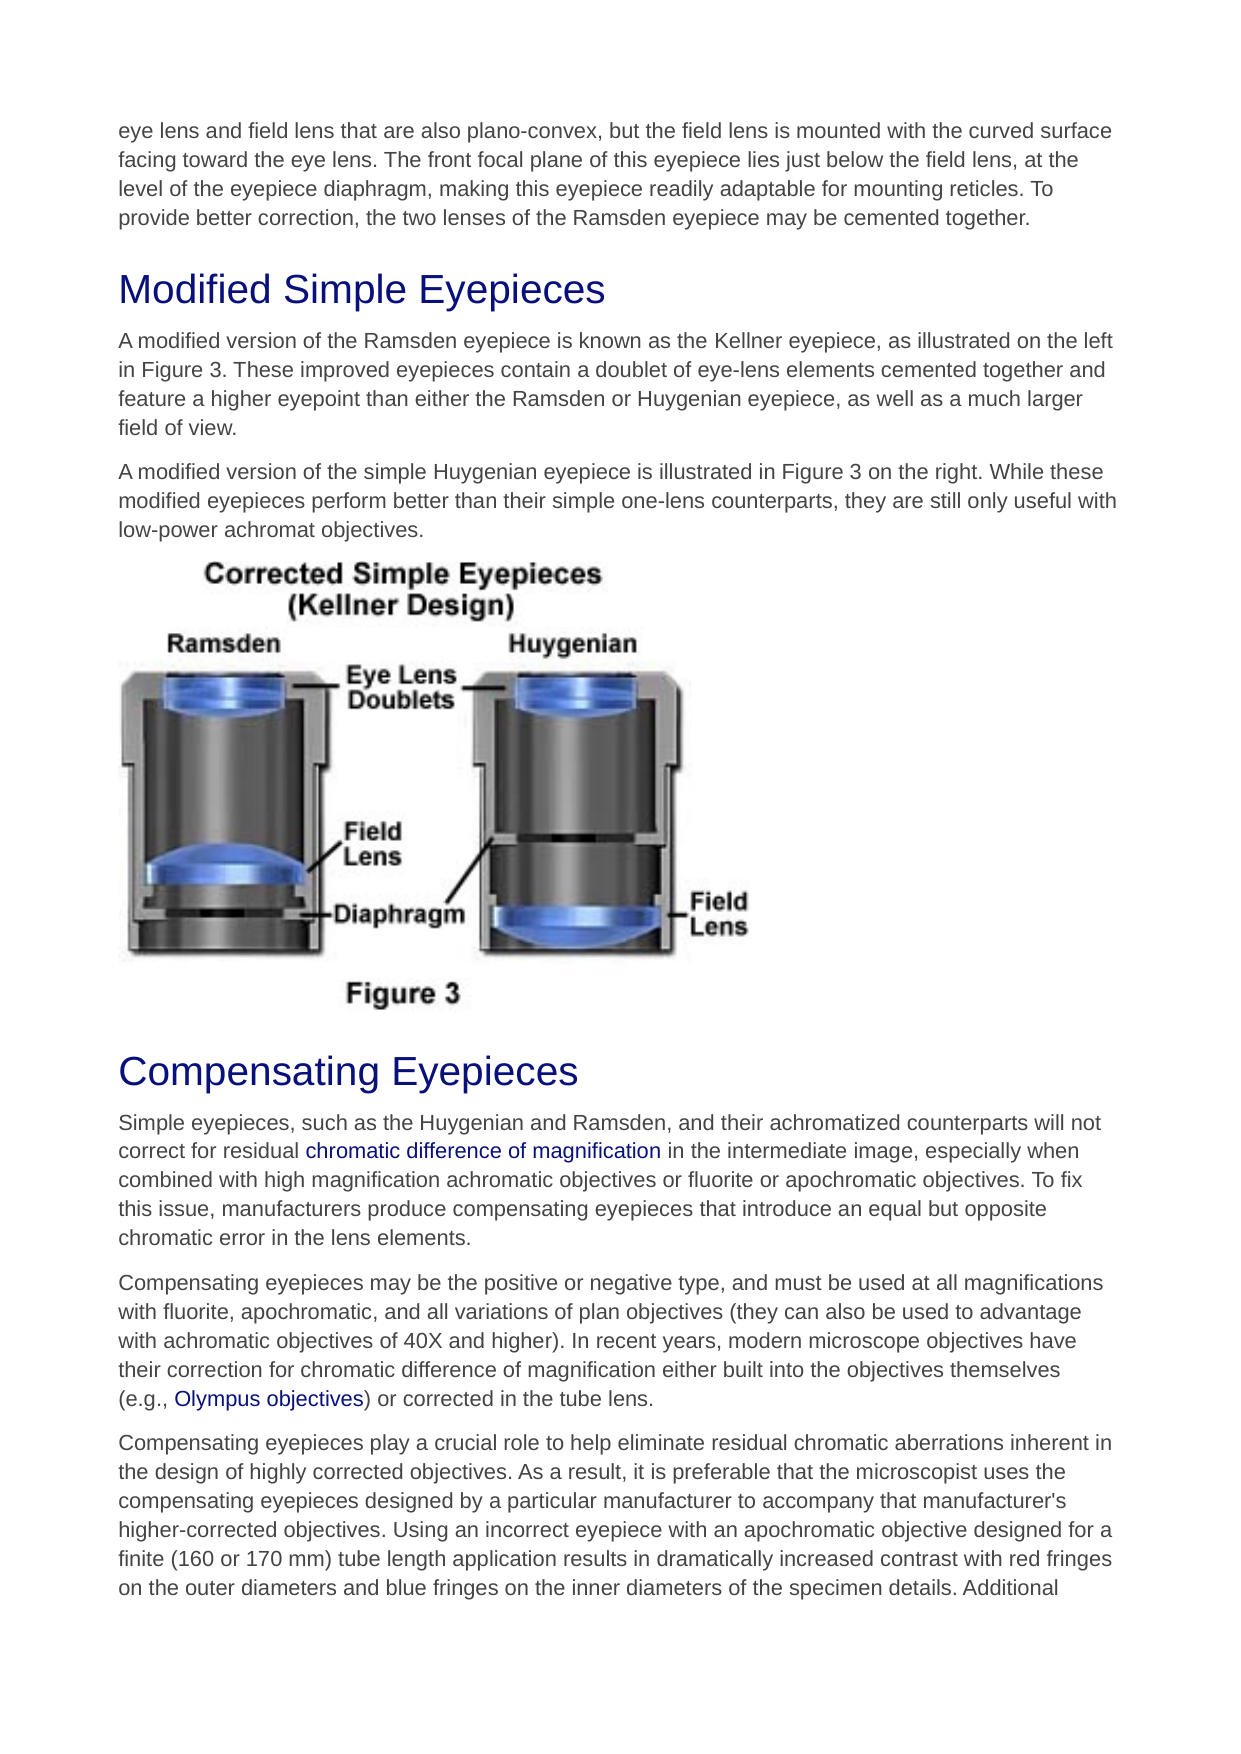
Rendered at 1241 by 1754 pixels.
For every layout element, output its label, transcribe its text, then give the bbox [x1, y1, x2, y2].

text A modified version of the simple Huygenian eyepiece is illustrated in Figure 3 on the right. While these modified eyepieces perform better than their simple one-lens counterparts, they are still only useful with low-power achromat objectives. [118, 459, 1122, 542]
subtitle Modified Simple Eyepieces [118, 265, 1122, 312]
text eye lens and field lens that are also plano-convex, but the field lens is mounted with the curved surface facing toward the eye lens. The front focal plane of this eyepiece lies just below the field lens, at the level of the eyepiece diaphragm, making this eyepiece readily adaptable for mounting reticles. To provide better correction, the two lenses of the Ramsden eyepiece may be cemented together. [118, 118, 1122, 230]
subtitle Compensating Eyepieces [118, 1047, 1122, 1094]
text Simple eyepieces, such as the Huygenian and Ramsden, and their achromatized counterparts will not correct for residual chromatic difference of magnification in the intermediate image, especially when combined with high magnification achromatic objectives or fluorite or apochromatic objectives. To fix this issue, manufacturers produce compensating eyepieces that introduce an equal but opposite chromatic error in the lens elements. [118, 1109, 1122, 1251]
text Compensating eyepieces play a crucial role to help eliminate residual chromatic aberrations inherent in the design of highly corrected objectives. As a result, it is preferable that the microscopist uses the compensating eyepieces designed by a particular manufacturer to accompany that manufacturer's higher-corrected objectives. Using an incorrect eyepiece with an apochromatic objective designed for a finite (160 or 170 mm) tube length application results in dramatically increased contrast with red fringes on the outer diameters and blue fringes on the inner diameters of the specimen details. Additional [118, 1430, 1122, 1600]
text Compensating eyepieces may be the positive or negative type, and must be used at all magnifications with fluorite, apochromatic, and all variations of plan objectives (they can also be used to advantage with achromatic objectives of 40X and higher). In recent years, modern microscope objectives have their correction for chromatic difference of magnification either built into the objectives themselves (e.g., Olympus objectives) or corrected in the tube lens. [118, 1270, 1122, 1411]
text A modified version of the Ramsden eyepiece is known as the Kellner eyepiece, as illustrated on the left in Figure 3. These improved eyepieces contain a doublet of eye-lens elements cemented together and feature a higher eyepoint than either the Ramsden or Huygenian eyepiece, as well as a much larger field of view. [118, 328, 1122, 440]
picture [118, 561, 751, 1012]
